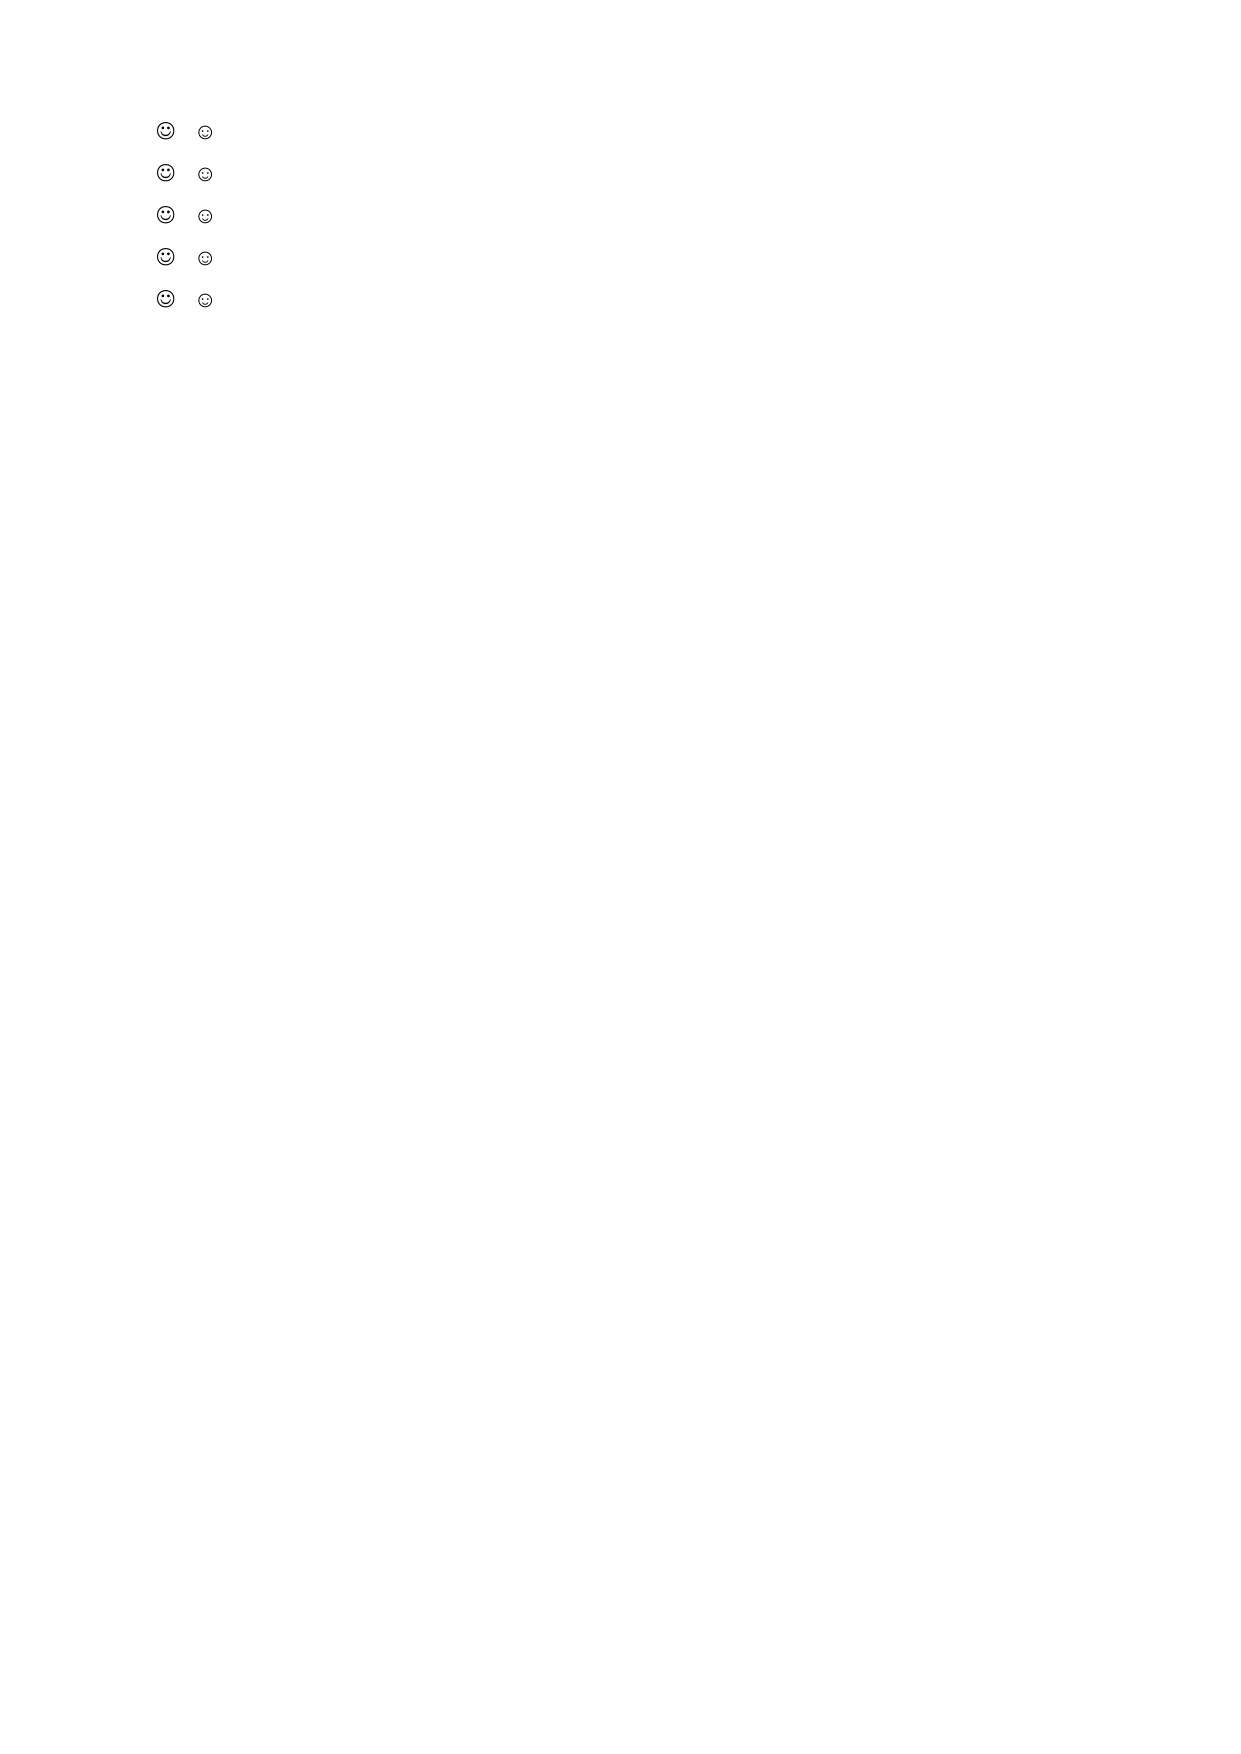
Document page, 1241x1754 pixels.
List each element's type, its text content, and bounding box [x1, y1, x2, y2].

list ☺ [156, 202, 1122, 229]
list ☺ [156, 160, 1122, 187]
list ☺ [156, 286, 1122, 313]
list ☺ [156, 244, 1122, 271]
list ☺ [156, 118, 1122, 145]
